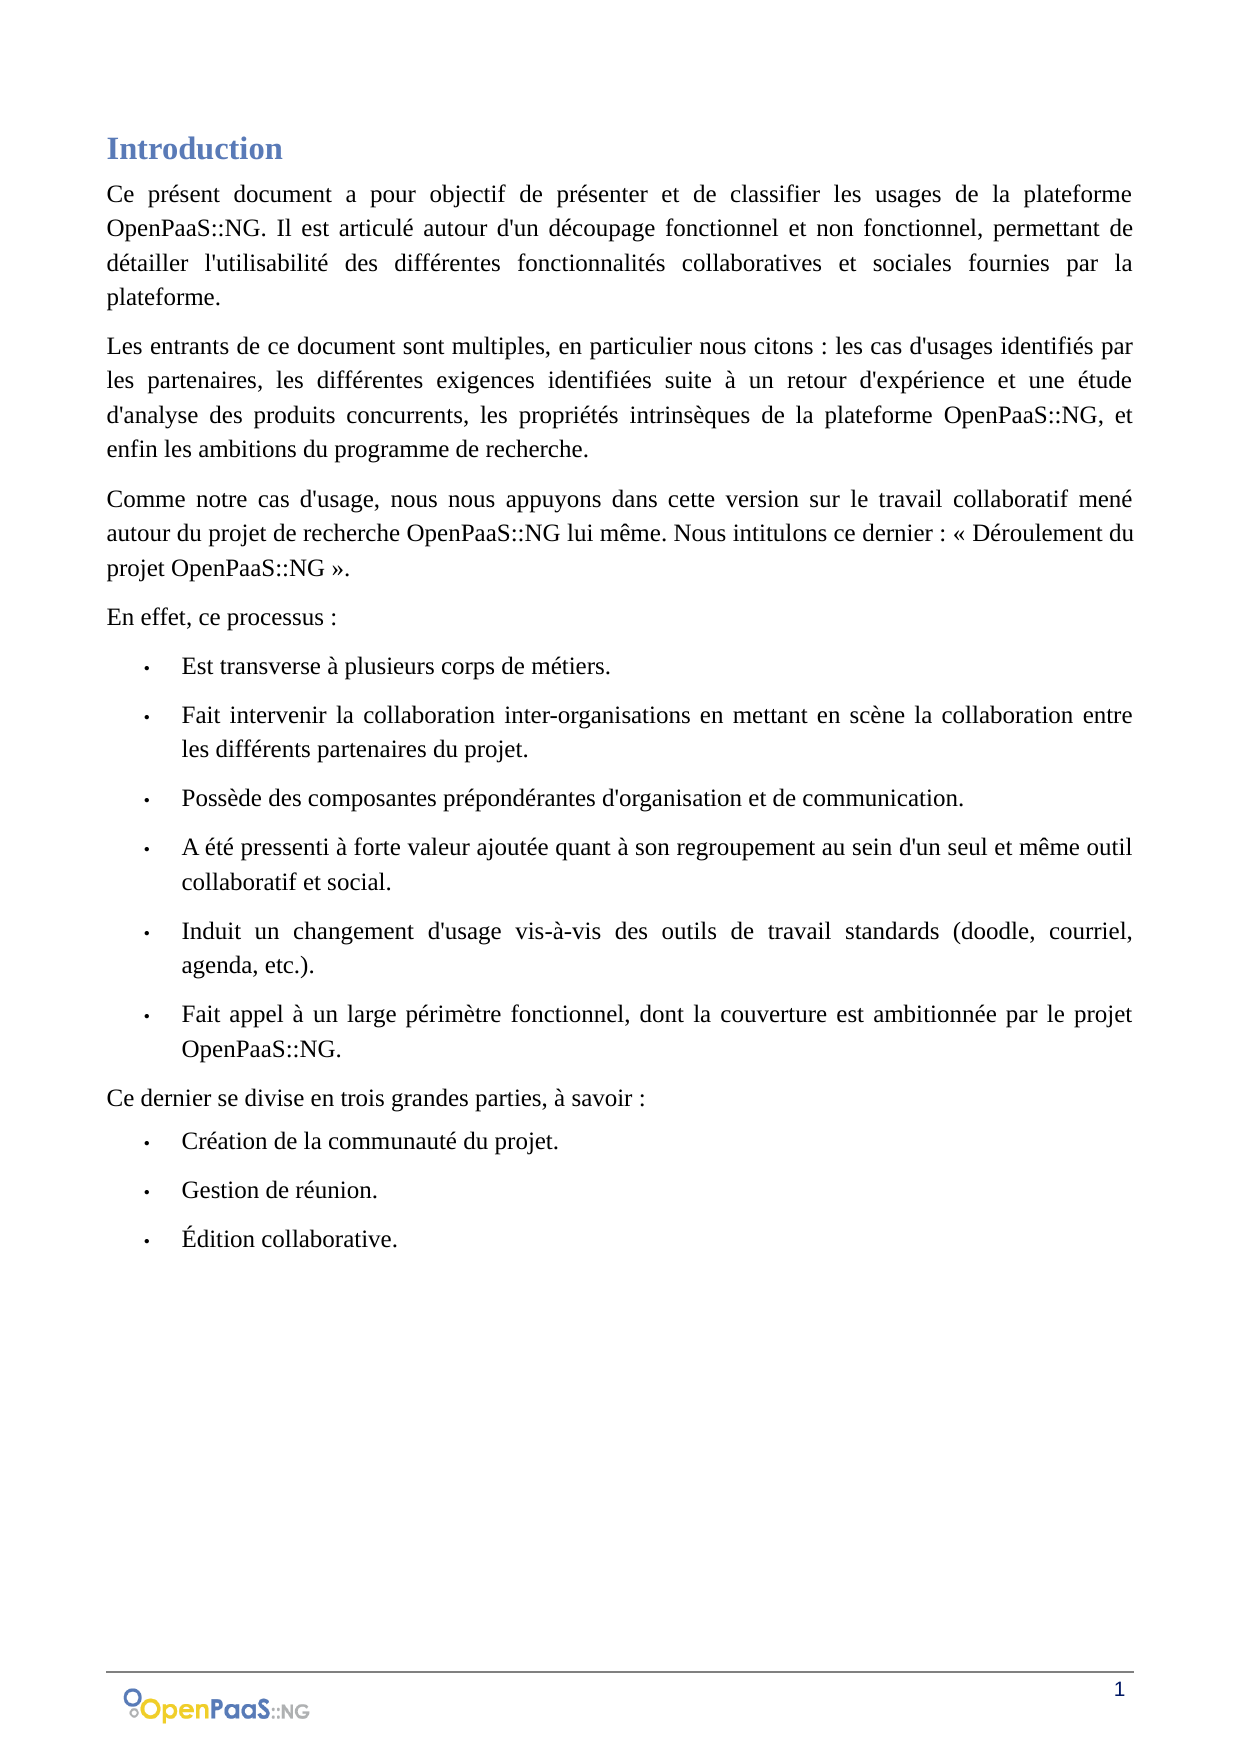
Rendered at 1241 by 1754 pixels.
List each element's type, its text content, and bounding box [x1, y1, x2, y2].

list Création de la communauté du projet. [144, 1126, 1134, 1155]
list Est transverse à plusieurs corps de métiers. [144, 651, 1134, 679]
list Gestion de réunion. [144, 1175, 1134, 1204]
text En effet, ce processus : [106, 602, 1134, 630]
picture [118, 1686, 312, 1725]
text Les entrants de ce document sont multiples, en particulier nous citons : les cas d'usages identifiés par les partenaires, les différentes exigences identifiées suite à un retour d'expérience et une étude d'analyse des produits concurrents, les propriétés intrinsèques de la plateforme OpenPaaS::NG, et enfin les ambitions du programme de recherche. [106, 331, 1134, 463]
list Induit un changement d'usage vis-à-vis des outils de travail standards (doodle, courriel, agenda, etc.). [144, 916, 1134, 979]
list A été pressenti à forte valeur ajoutée quant à son regroupement au sein d'un seul et même outil collaboratif et social. [144, 832, 1134, 896]
list Édition collaborative. [144, 1224, 1134, 1253]
subtitle Introduction [106, 129, 1134, 166]
list Possède des composantes prépondérantes d'organisation et de communication. [144, 783, 1134, 812]
text Ce présent document a pour objectif de présenter et de classifier les usages de la plateforme OpenPaaS::NG. Il est articulé autour d'un découpage fonctionnel et non fonctionnel, permettant de détailler l'utilisabilité des différentes fonctionnalités collaboratives et sociales fournies par la plateforme. [106, 179, 1134, 311]
text Ce dernier se divise en trois grandes parties, à savoir : [106, 1083, 1134, 1112]
text Comme notre cas d'usage, nous nous appuyons dans cette version sur le travail collaboratif mené autour du projet de recherche OpenPaaS::NG lui même. Nous intitulons ce dernier : « Déroulement du projet OpenPaaS::NG ». [106, 484, 1134, 581]
list Fait appel à un large périmètre fonctionnel, dont la couverture est ambitionnée par le projet OpenPaaS::NG. [144, 999, 1134, 1063]
list Fait intervenir la collaboration inter-organisations en mettant en scène la collaboration entre les différents partenaires du projet. [144, 700, 1134, 763]
